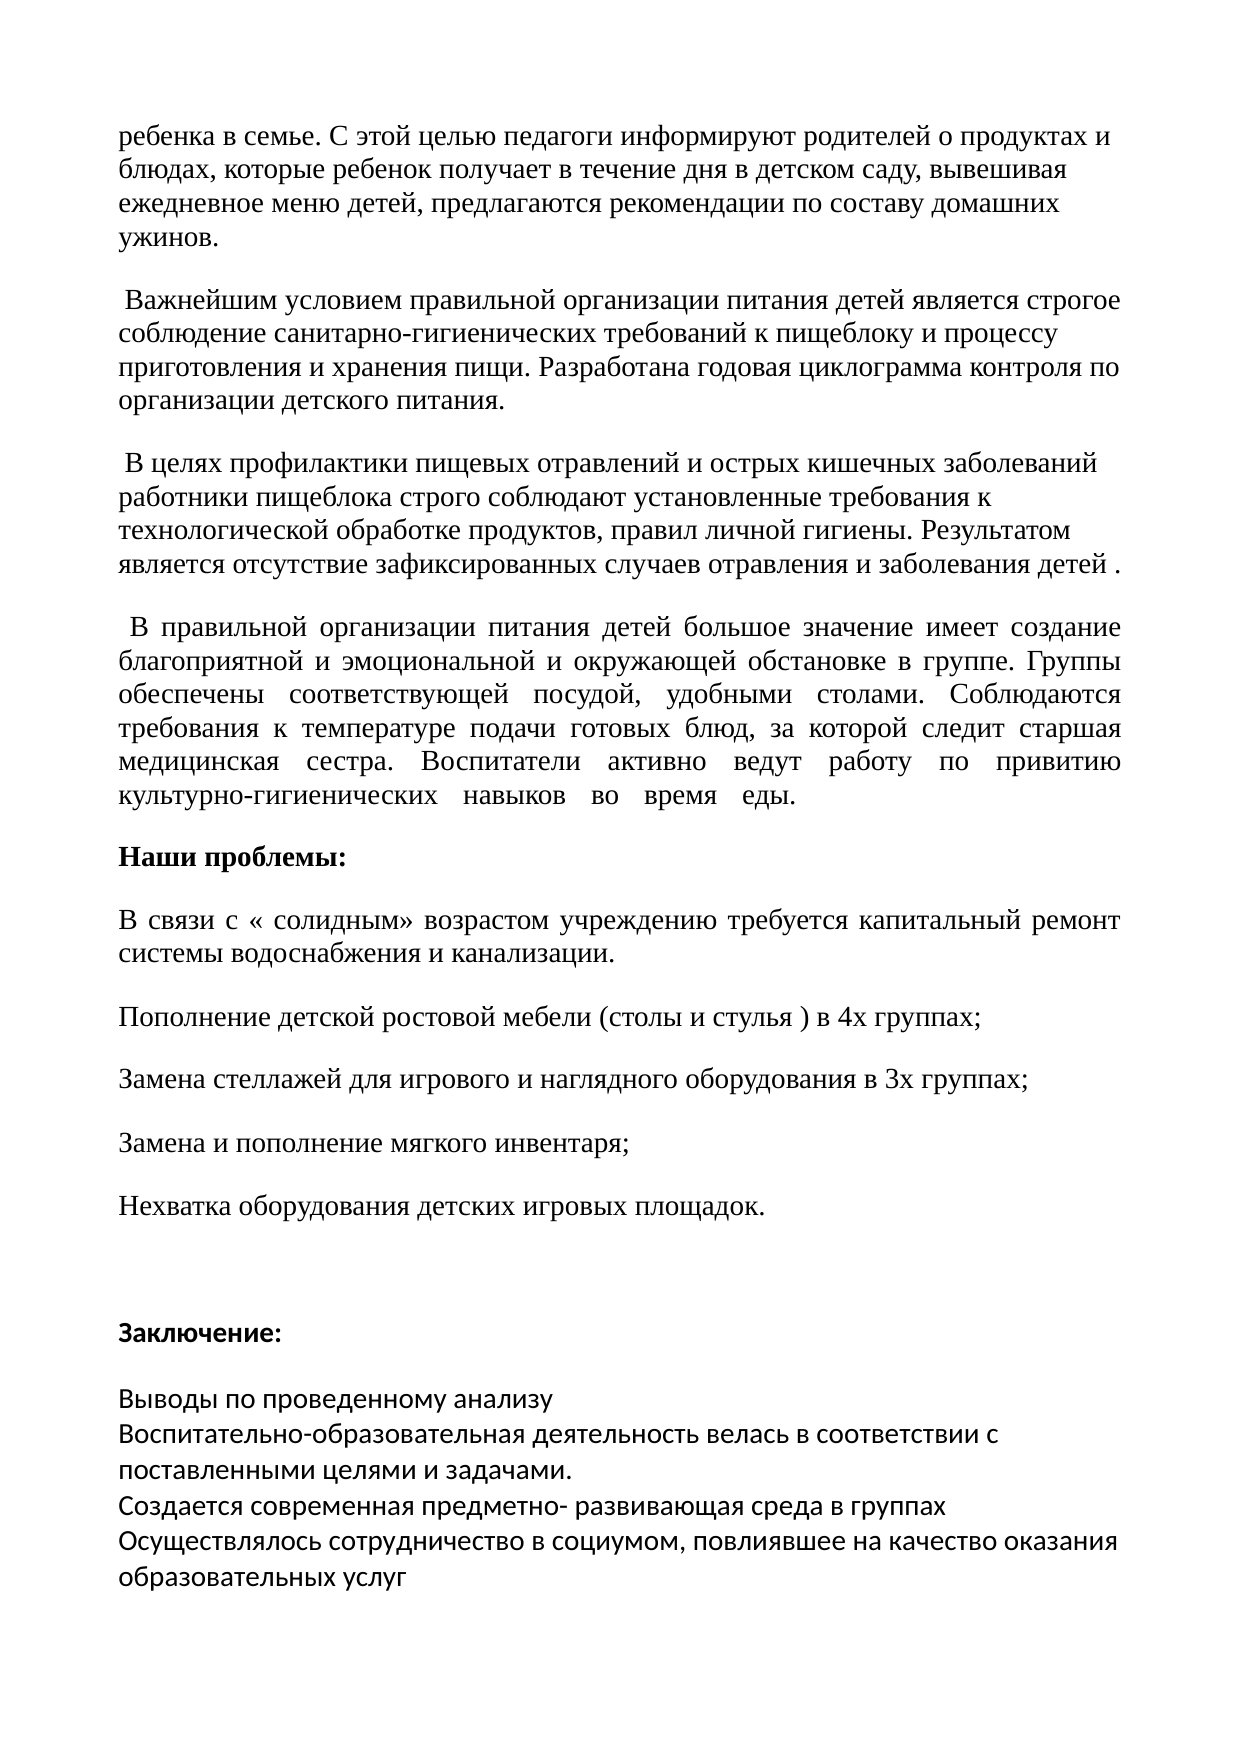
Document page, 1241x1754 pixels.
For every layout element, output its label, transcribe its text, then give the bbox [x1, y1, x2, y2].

text Заключение: [118, 1314, 1122, 1349]
text Замена и пополнение мягкого инвентаря; [118, 1125, 1122, 1158]
text Нехватка оборудования детских игровых площадок. [118, 1188, 1122, 1221]
text Пополнение детской ростовой мебели (столы и стулья ) в 4х группах; [118, 999, 1122, 1032]
text В правильной организации питания детей большое значение имеет создание благоприятной и эмоциональной и окружающей обстановке в группе. Группы обеспечены соответствующей посудой, удобными столами. Соблюдаются требования к температуре подачи готовых блюд, за которой следит старшая медицинская сестра. Воспитатели активно ведут работу по привитию культурно-гигиенических навыков во время еды. Наши проблемы: [118, 609, 1122, 873]
text Замена стеллажей для игрового и наглядного оборудования в 3х группах; [118, 1062, 1122, 1095]
text В целях профилактики пищевых отравлений и острых кишечных заболеваний работники пищеблока строго соблюдают установленные требования к технологической обработке продуктов, правил личной гигиены. Результатом является отсутствие зафиксированных случаев отравления и заболевания детей . [118, 445, 1122, 579]
text ребенка в семье. С этой целью педагоги информируют родителей о продуктах и блюдах, которые ребенок получает в течение дня в детском саду, вывешивая ежедневное меню детей, предлагаются рекомендации по составу домашних ужинов. [118, 118, 1122, 252]
text Важнейшим условием правильной организации питания детей является строгое соблюдение санитарно-гигиенических требований к пищеблоку и процессу приготовления и хранения пищи. Разработана годовая циклограмма контроля по организации детского питания. [118, 282, 1122, 416]
text Создается современная предметно- развивающая среда в группах [118, 1487, 1122, 1522]
text В связи с « солидным» возрастом учреждению требуется капитальный ремонт системы водоснабжения и канализации. [118, 902, 1122, 969]
text Воспитательно-образовательная деятельность велась в соответствии с поставленными целями и задачами. [118, 1416, 1122, 1487]
text Осуществлялось сотрудничество в социумом, повлиявшее на качество оказания образовательных услуг [118, 1522, 1122, 1594]
text Выводы по проведенному анализу [118, 1380, 1122, 1416]
